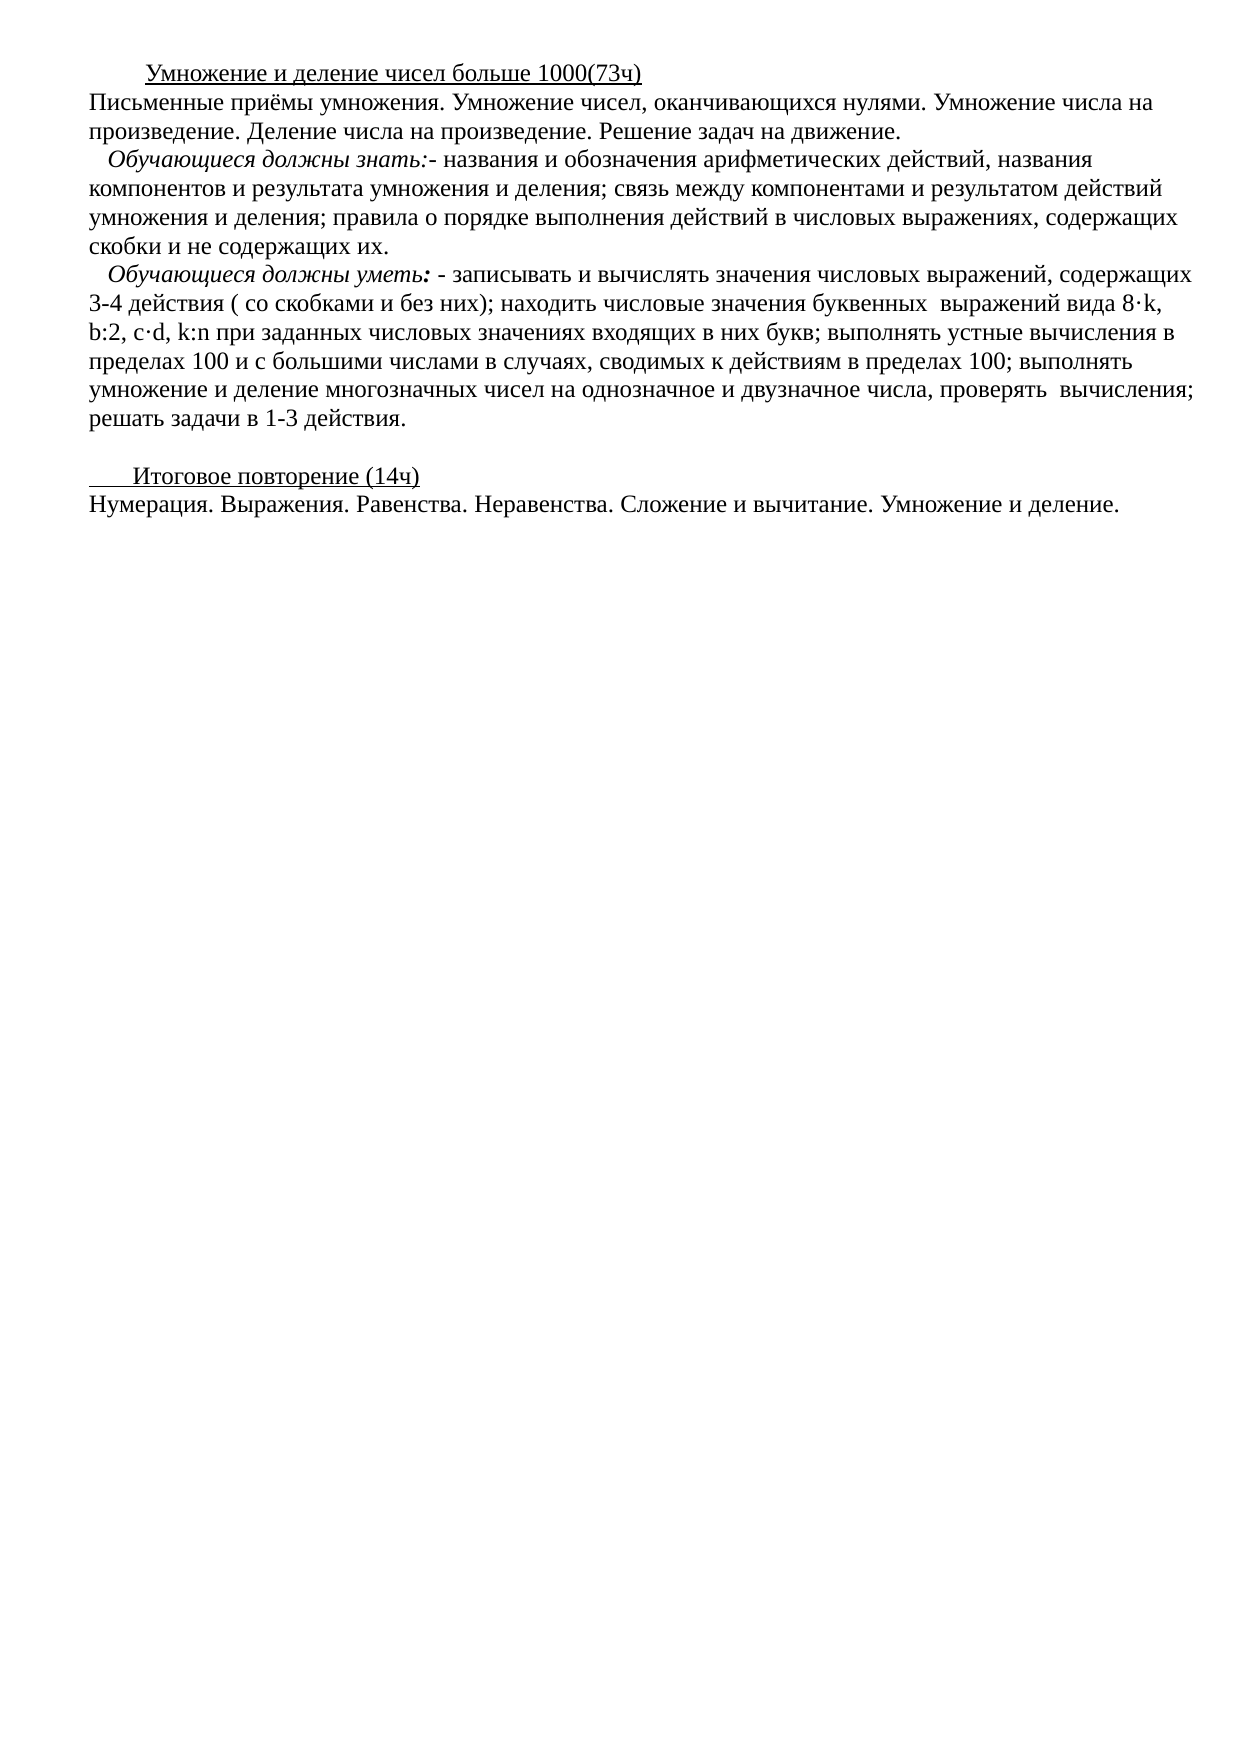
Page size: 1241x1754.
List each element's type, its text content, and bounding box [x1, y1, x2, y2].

text Итоговое повторение (14ч) [89, 461, 1196, 489]
text Нумерация. Выражения. Равенства. Неравенства. Сложение и вычитание. Умножение и деление. [89, 489, 1196, 518]
text Письменные приёмы умножения. Умножение чисел, оканчивающихся нулями. Умножение числа на произведение. Деление числа на произведение. Решение задач на движение. [89, 87, 1196, 144]
text Обучающиеся должны знать:- названия и обозначения арифметических действий, названия компонентов и результата умножения и деления; связь между компонентами и результатом действий умножения и деления; правила о порядке выполнения действий в числовых выражениях, содержащих скобки и не содержащих их. [89, 144, 1196, 259]
text Умножение и деление чисел больше 1000(73ч) [89, 58, 1196, 87]
text Обучающиеся должны уметь: - записывать и вычислять значения числовых выражений, содержащих 3-4 действия ( со скобками и без них); находить числовые значения буквенных выражений вида 8·k, b:2, с·d, k:n при заданных числовых значениях входящих в них букв; выполнять устные вычисления в пределах 100 и с большими числами в случаях, сводимых к действиям в пределах 100; выполнять умножение и деление многозначных чисел на однозначное и двузначное числа, проверять вычисления; решать задачи в 1-3 действия. [89, 259, 1196, 432]
